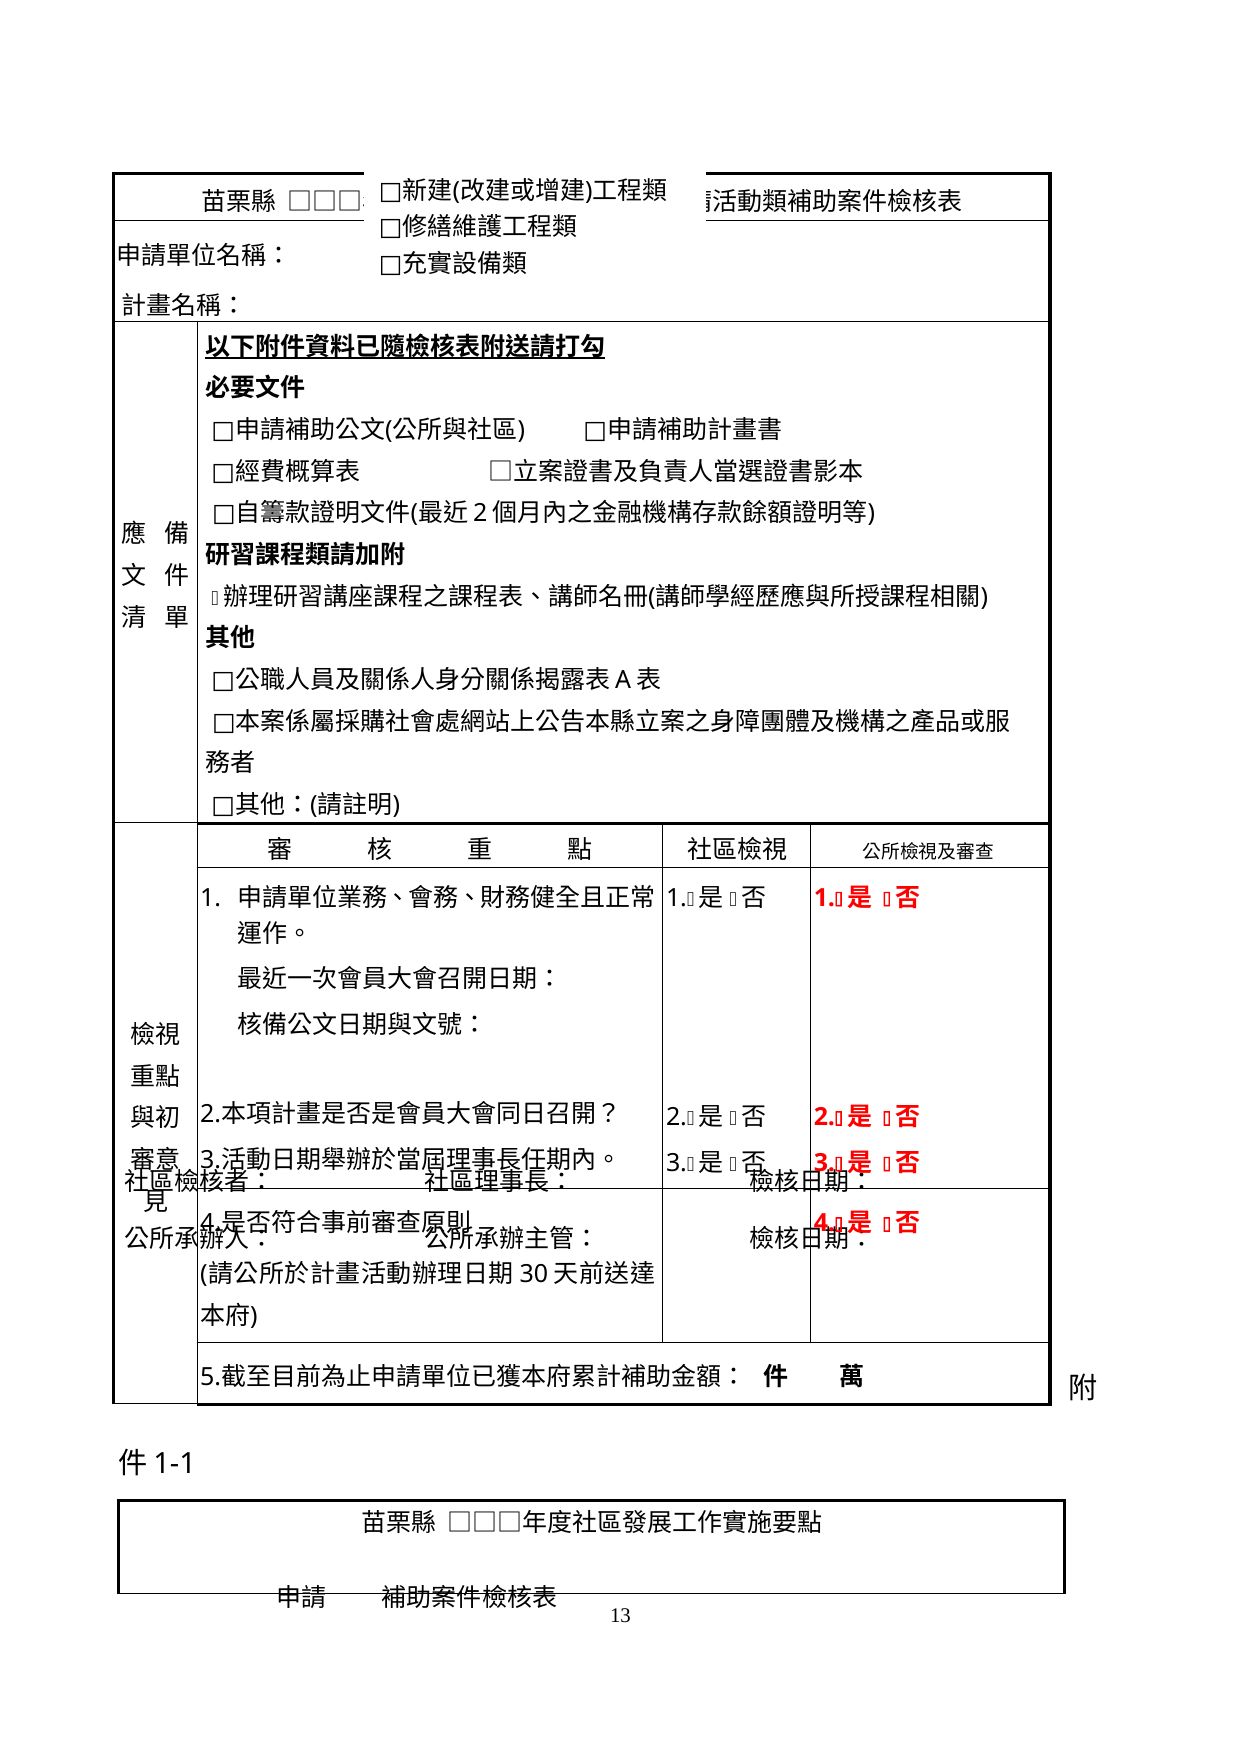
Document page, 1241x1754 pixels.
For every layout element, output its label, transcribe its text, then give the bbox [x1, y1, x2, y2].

table_header 苗栗縣 □□□年度社區發展工作實施要點 申請 補助案件檢核表 [364, 163, 706, 287]
table_header 社區檢核者： 社區理事長： 檢核日期： 公所承辦人： 公所承辦主管： 檢核日期： [1052, 1143, 1184, 1274]
table_cell 申請單位名稱： 計畫名稱： [115, 221, 1048, 321]
text 附件1-1 [118, 1349, 1122, 1499]
table_cell 審 核 重 點 [198, 825, 662, 867]
table_header [1052, 1143, 1187, 1311]
table_header 苗栗縣 □□□年度社區發展工作實施要點 申請 補助案件檢核表 [120, 1502, 1063, 1593]
table_cell 申請單位業務、會務、財務健全且正常運作。 最近一次會員大會召開日期： 核備公文日期與文號： 2.本項計畫是否是會員大會同日召開？ 3.活動日期舉辦於當屆理事長任期內。 [198, 868, 662, 1188]
table_cell 1.c是󠇂 c否 2.c是󠇂 c否 3.c是󠇂 c否 [663, 868, 810, 1188]
table_header 苗栗縣 □□□年度社區發展工作實施要點申請活動類補助案件檢核表 [115, 175, 364, 220]
table_cell 4.c是󠇂 c否 [811, 1189, 1048, 1342]
table_cell 5.截至目前為止申請單位已獲本府累計補助金額： 件 萬 [198, 1343, 1048, 1403]
table_cell 4.是否符合事前審查原則 (請公所於計畫活動辦理日期30天前送達本府) [198, 1189, 662, 1342]
table_cell 社區檢視 [663, 825, 810, 867]
table_cell 以下附件資料已隨檢核表附送請打勾 必要文件 □申請補助公文(公所與社區) □申請補助計畫書 □經費概算表 □立案證書及負責人當選證書影本 □自籌款證明文件(最近2個月內之金融機構存款餘額證明等) 研習課程類請加附 c辦理研習講座課程之課程表、講師名冊(講師學經歷應與所授課程相關) 其他 □公職人員及關係人身分關係揭露表A表 □本案係屬採購社會處網站上公告本縣立案之身障團體及機構之產品或服 務者 □其他：(請註明) [198, 322, 1048, 822]
table_cell [663, 1189, 810, 1342]
table_cell 檢視重點與初審意見 [115, 823, 197, 1403]
table_header [1066, 1499, 1179, 1592]
table_header [1188, 1143, 1240, 1311]
table_cell 公所檢視及審查 [811, 825, 1048, 867]
table_cell 應備 文件 清單 [115, 322, 197, 822]
table_cell 1.c是󠇂 c否 2.c是󠇂 c否 3.c是󠇂 c否 [811, 868, 1048, 1188]
table_header 苗栗縣 □□□年度社區發展工作實施要點申請活動類補助案件檢核表 [706, 175, 1048, 220]
